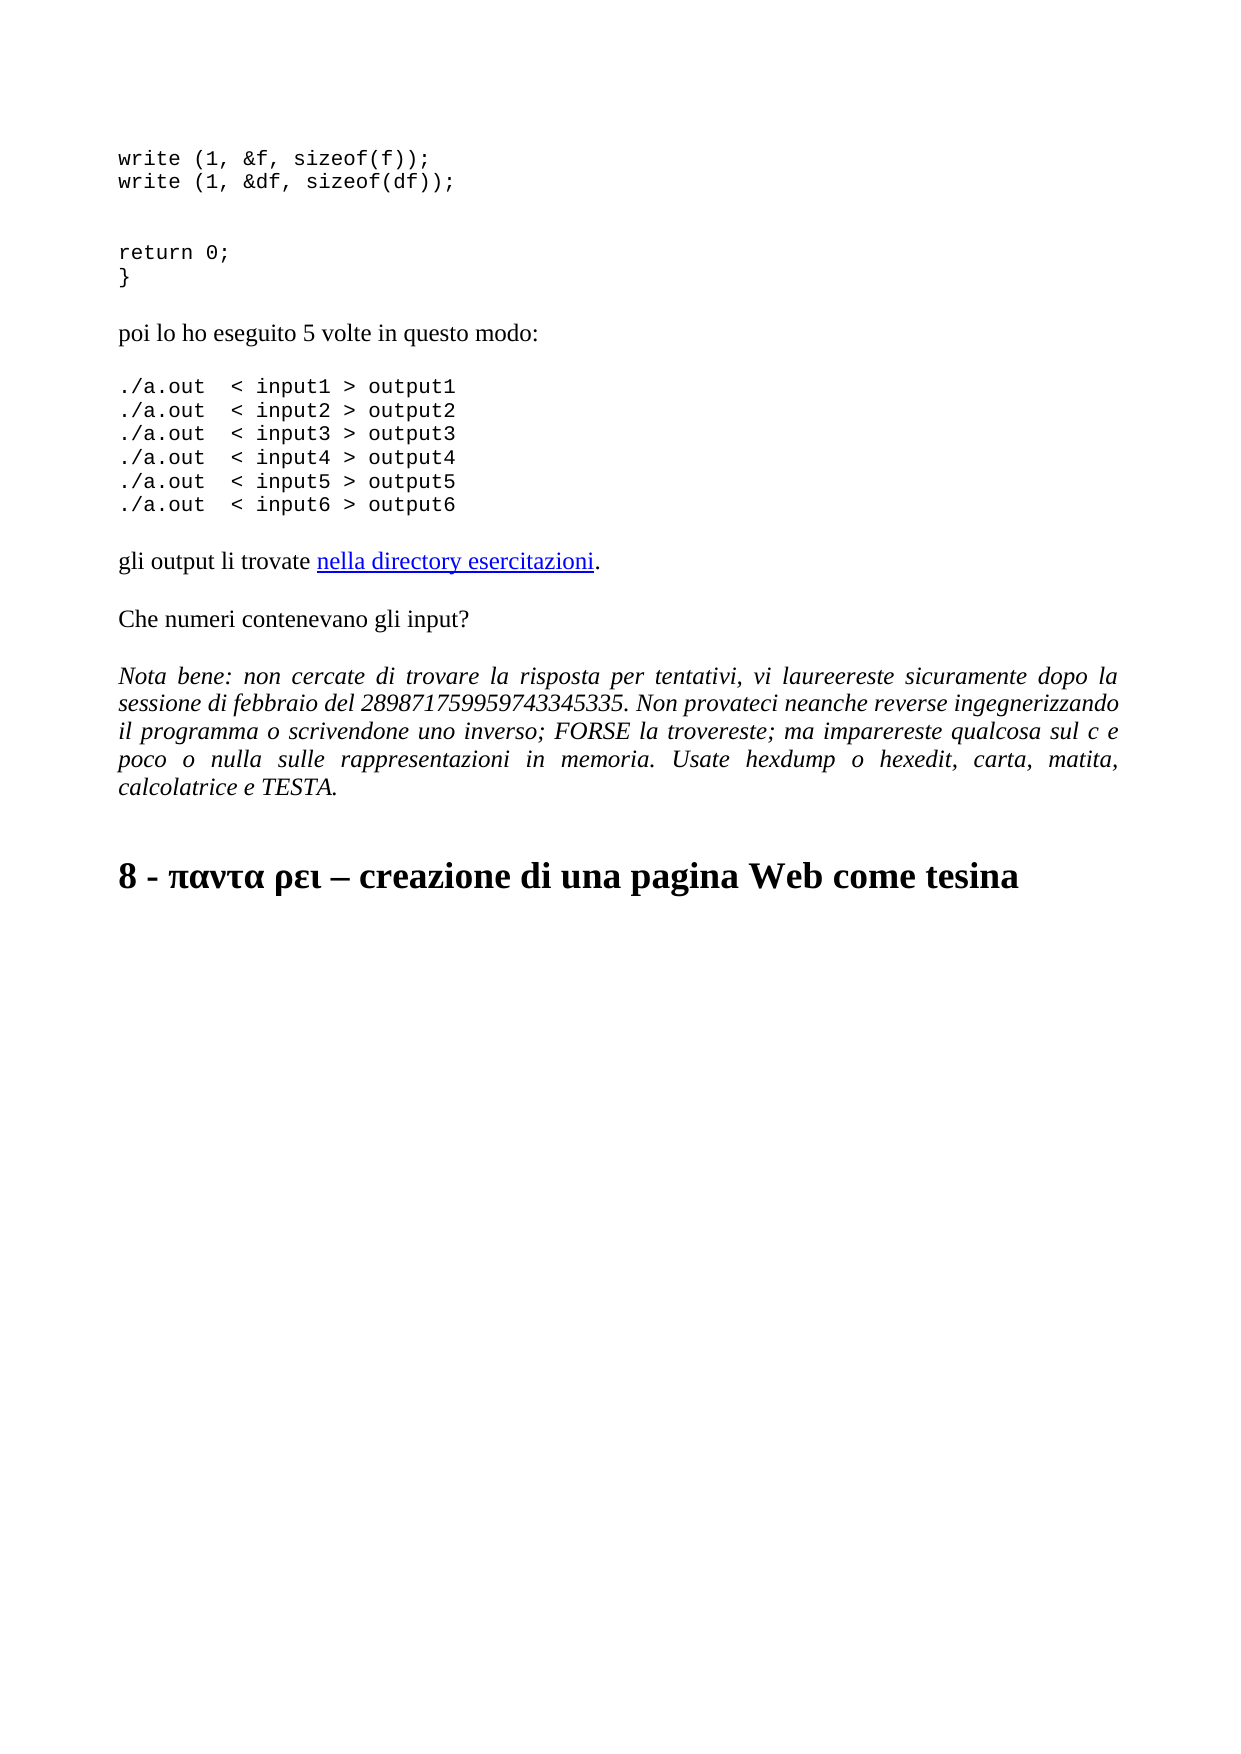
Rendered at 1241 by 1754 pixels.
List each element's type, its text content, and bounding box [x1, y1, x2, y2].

text ./a.out < input3 > output3 [118, 423, 1122, 447]
text ./a.out < input6 > output6 [118, 494, 1122, 518]
text ./a.out < input1 > output1 [118, 376, 1122, 400]
text ./a.out < input4 > output4 [118, 447, 1122, 471]
subtitle 8 - παντα ρει – creazione di una pagina Web come tesina [118, 855, 1122, 896]
text poi lo ho eseguito 5 volte in questo modo: [118, 319, 1122, 347]
text write (1, &df, sizeof(df)); [118, 171, 1122, 195]
text return 0; [118, 242, 1122, 266]
text write (1, &f, sizeof(f)); [118, 148, 1122, 171]
text ./a.out < input5 > output5 [118, 471, 1122, 494]
text Nota bene: non cercate di trovare la risposta per tentativi, vi laureereste sicuramente dopo la sessione di febbraio del 289871759959743345335. Non provateci neanche reverse ingegnerizzando il programma o scrivendone uno inverso; FORSE la trovereste; ma imparereste qualcosa sul c e poco o nulla sulle rappresentazioni in memoria. Usate hexdump o hexedit, carta, matita, calcolatrice e TESTA. [118, 662, 1122, 800]
text ./a.out < input2 > output2 [118, 400, 1122, 423]
text } [118, 266, 1122, 289]
text Che numeri contenevano gli input? [118, 605, 1122, 632]
text gli output li trovate nella directory esercitazioni. [118, 547, 1122, 575]
